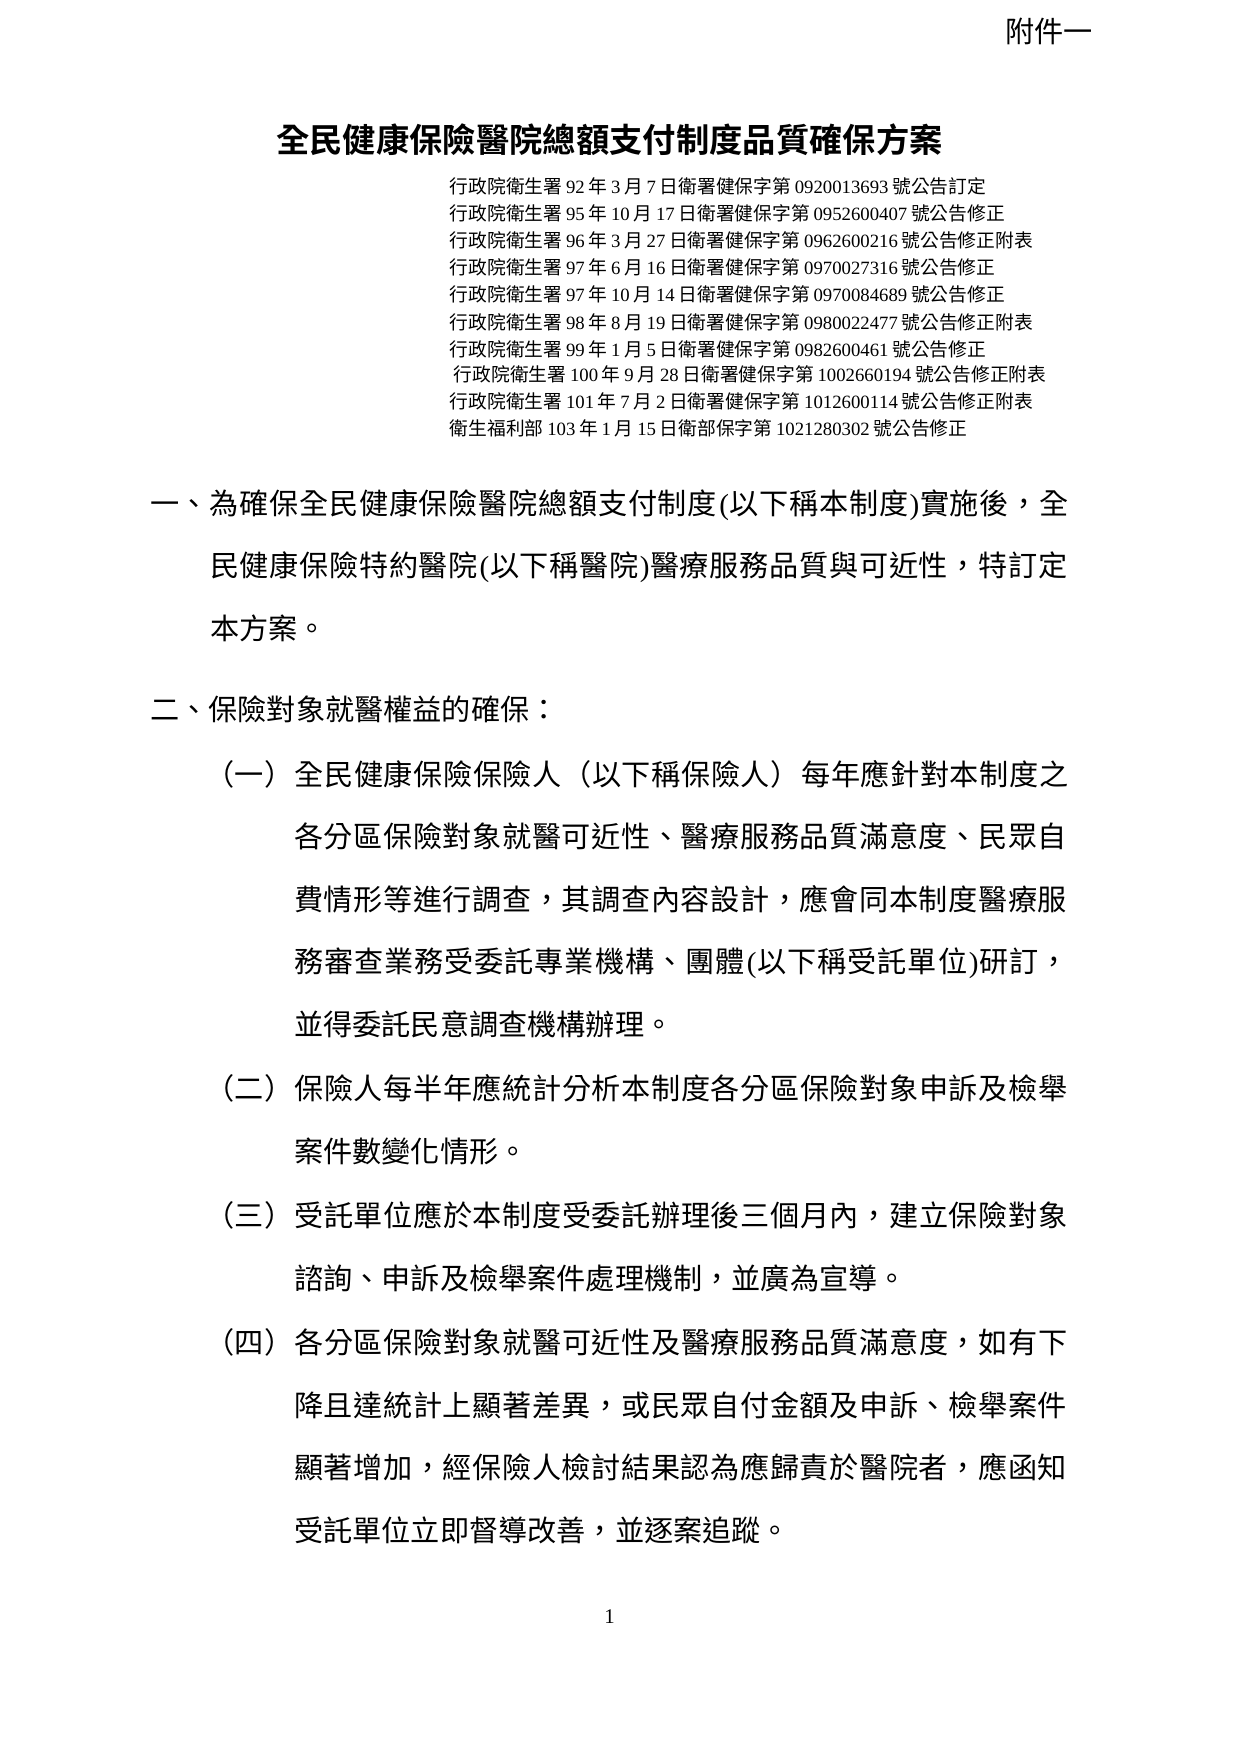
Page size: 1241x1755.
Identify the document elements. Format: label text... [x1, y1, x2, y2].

text （四）各分區保險對象就醫可近性及醫療服務品質滿意度，如有下降且達統計上顯著差異，或民眾自付金額及申訴、檢舉案件顯著增加，經保險人檢討結果認為應歸責於醫院者，應函知受託單位立即督導改善，並逐案追蹤。 [205, 1299, 1069, 1549]
text 衛生福利部103年1月15日衛部保字第1021280302號公告修正 [449, 414, 1069, 441]
text 二、保險對象就醫權益的確保： [150, 666, 1069, 728]
text 行政院衛生署101年7月2日衛署健保字第1012600114號公告修正附表 [449, 387, 1069, 414]
text 行政院衛生署92年3月7日衛署健保字第0920013693號公告訂定 [449, 171, 1069, 198]
text 行政院衛生署98年8月19日衛署健保字第0980022477號公告修正附表 [449, 307, 1069, 334]
text 附件一 [1005, 9, 1104, 51]
text 行政院衛生署97年10月14日衛署健保字第0970084689號公告修正 [449, 280, 1069, 307]
text 全民健康保險醫院總額支付制度品質確保方案 [150, 96, 1069, 159]
text 行政院衛生署100年9月28日衛署健保字第1002660194號公告修正附表 [445, 362, 1069, 387]
text 一、為確保全民健康保險醫院總額支付制度(以下稱本制度)實施後，全民健康保險特約醫院(以下稱醫院)醫療服務品質與可近性，特訂定本方案。 [150, 460, 1069, 647]
text 行政院衛生署95年10月17日衛署健保字第0952600407號公告修正 [449, 198, 1069, 226]
text （二）保險人每半年應統計分析本制度各分區保險對象申訴及檢舉案件數變化情形。 [205, 1045, 1069, 1170]
text （一）全民健康保險保險人（以下稱保險人）每年應針對本制度之各分區保險對象就醫可近性、醫療服務品質滿意度、民眾自費情形等進行調查，其調查內容設計，應會同本制度醫療服務審查業務受委託專業機構、團體(以下稱受託單位)研訂，並得委託民意調查機構辦理。 [205, 731, 1069, 1043]
text （三）受託單位應於本制度受委託辦理後三個月內，建立保險對象諮詢、申訴及檢舉案件處理機制，並廣為宣導。 [205, 1172, 1069, 1297]
text [990, 1, 1119, 79]
text 行政院衛生署96年3月27日衛署健保字第0962600216號公告修正附表 [449, 226, 1069, 253]
text 行政院衛生署99年1月5日衛署健保字第0982600461號公告修正 [449, 334, 1069, 362]
text 行政院衛生署97年6月16日衛署健保字第0970027316號公告修正 [449, 253, 1069, 280]
